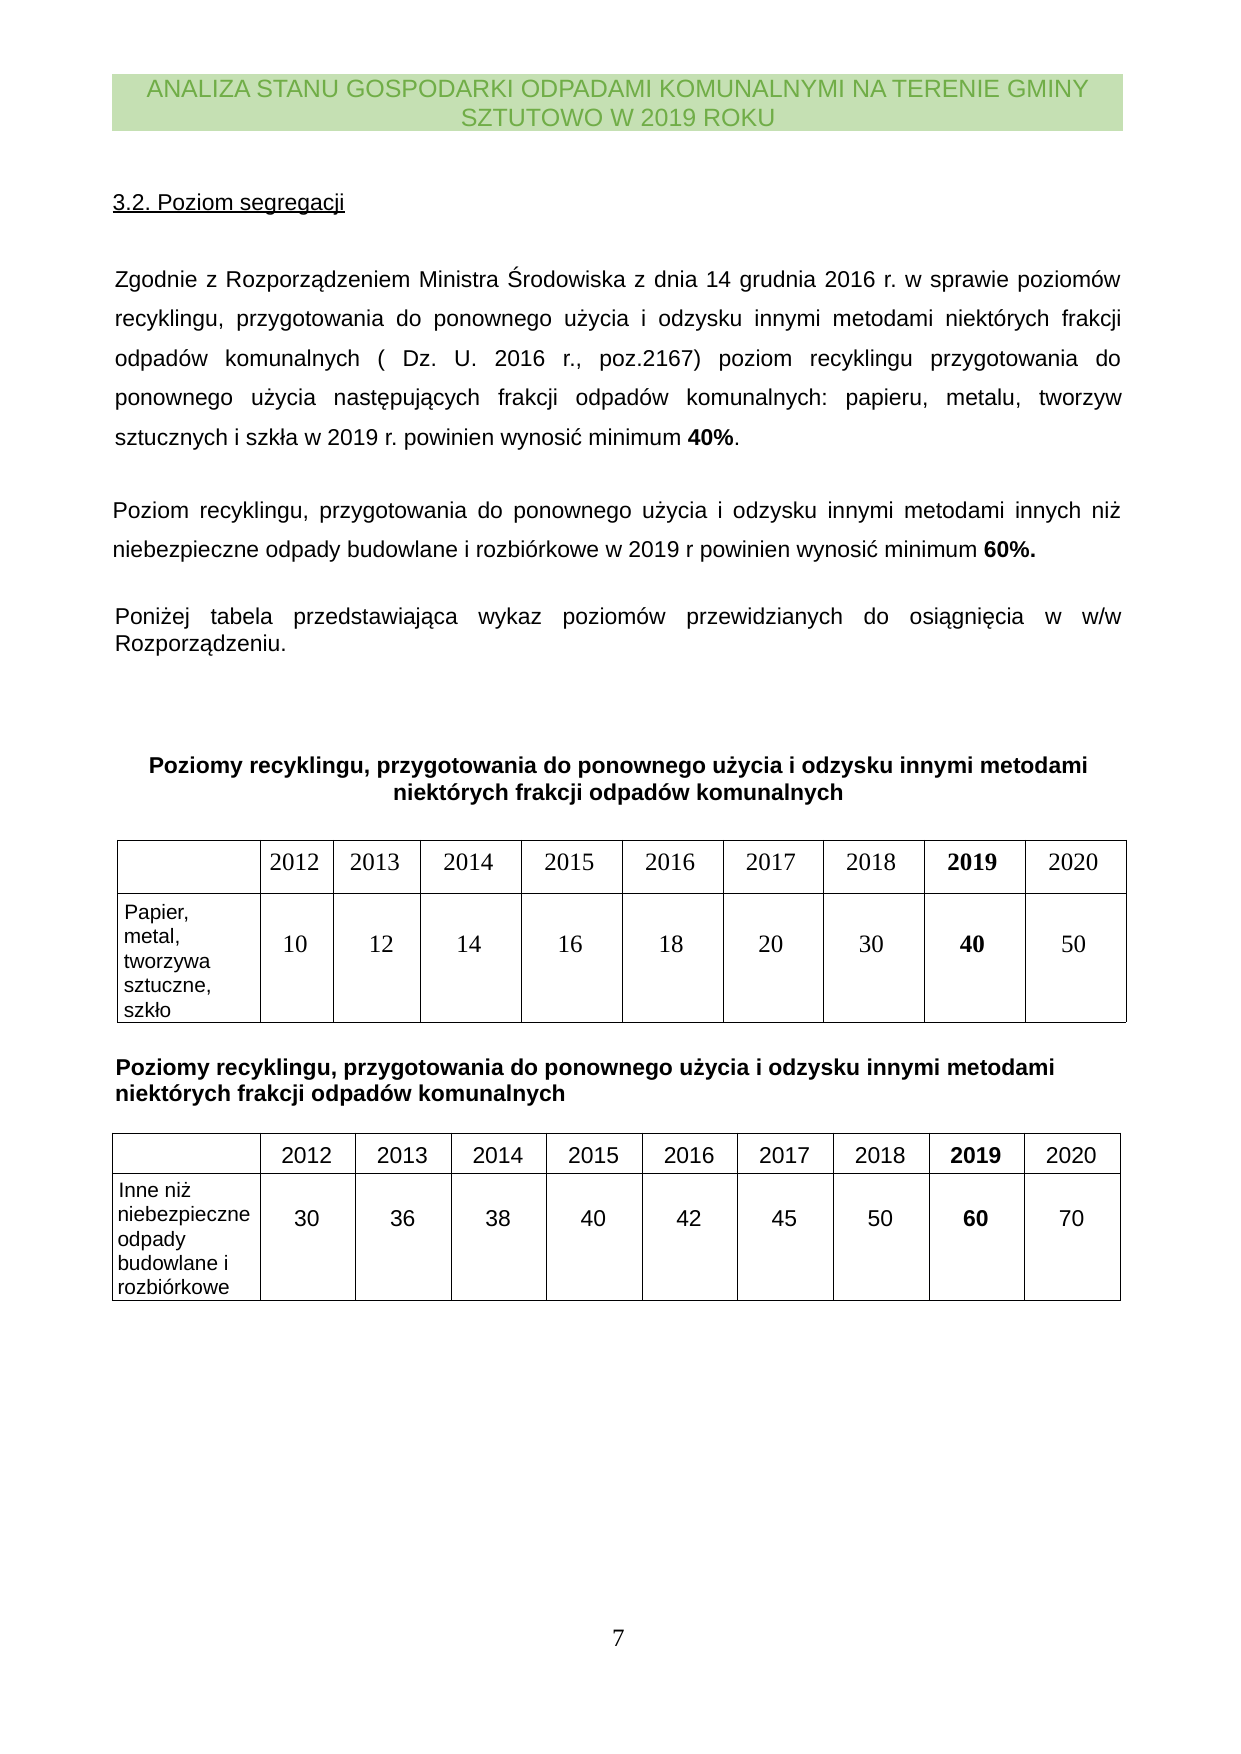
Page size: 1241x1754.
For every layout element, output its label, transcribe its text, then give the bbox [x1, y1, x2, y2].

text Zgodnie z Rozporządzeniem Ministra Środowiska z dnia 14 grudnia 2016 r. w sprawie poziomów recyklingu, przygotowania do ponownego użycia i odzysku innymi metodami niektórych frakcji odpadów komunalnych ( Dz. U. 2016 r., poz.2167) poziom recyklingu przygotowania do ponownego użycia następujących frakcji odpadów komunalnych: papieru, metalu, tworzyw sztucznych i szkła w 2019 r. powinien wynosić minimum 40%. [114, 266, 1122, 450]
table_cell 10 [261, 894, 333, 1022]
table_cell 12 [334, 894, 420, 1022]
table_header 2018 [824, 841, 924, 893]
table_cell Inne niż niebezpieczne odpady budowlane i rozbiórkowe [113, 1174, 260, 1299]
table_cell 50 [834, 1174, 929, 1299]
table_header 2017 [724, 841, 823, 893]
table_cell 14 [421, 894, 521, 1022]
table_cell 38 [452, 1174, 546, 1299]
text Poziomy recyklingu, przygotowania do ponownego użycia i odzysku innymi metodami niektórych frakcji odpadów komunalnych [115, 1053, 1118, 1106]
table_header 2012 [261, 841, 333, 893]
table_header 2013 [356, 1134, 451, 1173]
table_header 2018 [834, 1134, 929, 1173]
table_cell 20 [724, 894, 823, 1022]
text Poziom recyklingu, przygotowania do ponownego użycia i odzysku innymi metodami innych niż niebezpieczne odpady budowlane i rozbiórkowe w 2019 r powinien wynosić minimum 60%. [112, 497, 1122, 563]
text Poziomy recyklingu, przygotowania do ponownego użycia i odzysku innymi metodami niektórych frakcji odpadów komunalnych [114, 752, 1122, 805]
table_header 2015 [522, 841, 622, 893]
text Poniżej tabela przedstawiająca wykaz poziomów przewidzianych do osiągnięcia w w/w Rozporządzeniu. [114, 603, 1122, 656]
text 3.2. Poziom segregacji [112, 189, 1123, 215]
table_header 2019 [930, 1134, 1024, 1173]
table_header 2020 [1026, 841, 1126, 893]
table_header 2019 [925, 841, 1025, 893]
table_cell 30 [261, 1174, 355, 1299]
table_header 2013 [334, 841, 420, 893]
table_cell 45 [738, 1174, 833, 1299]
table_cell 40 [925, 894, 1025, 1022]
table_cell 36 [356, 1174, 451, 1299]
table_header 2014 [421, 841, 521, 893]
table_header 2014 [452, 1134, 546, 1173]
table_header 2020 [1025, 1134, 1120, 1173]
table_cell 70 [1025, 1174, 1120, 1299]
table_header 2012 [261, 1134, 355, 1173]
table_header [113, 1134, 260, 1173]
table_header 2015 [547, 1134, 642, 1173]
table_header 2016 [643, 1134, 737, 1173]
table_cell 30 [824, 894, 924, 1022]
table_cell 50 [1026, 894, 1126, 1022]
table_header [118, 841, 260, 893]
table_cell Papier, metal, tworzywa sztuczne, szkło [118, 894, 260, 1022]
table_header 2017 [738, 1134, 833, 1173]
table_cell 40 [547, 1174, 642, 1299]
table_cell 60 [930, 1174, 1024, 1299]
table_cell 16 [522, 894, 622, 1022]
table_cell 18 [623, 894, 723, 1022]
table_cell 42 [643, 1174, 737, 1299]
table_header 2016 [623, 841, 723, 893]
